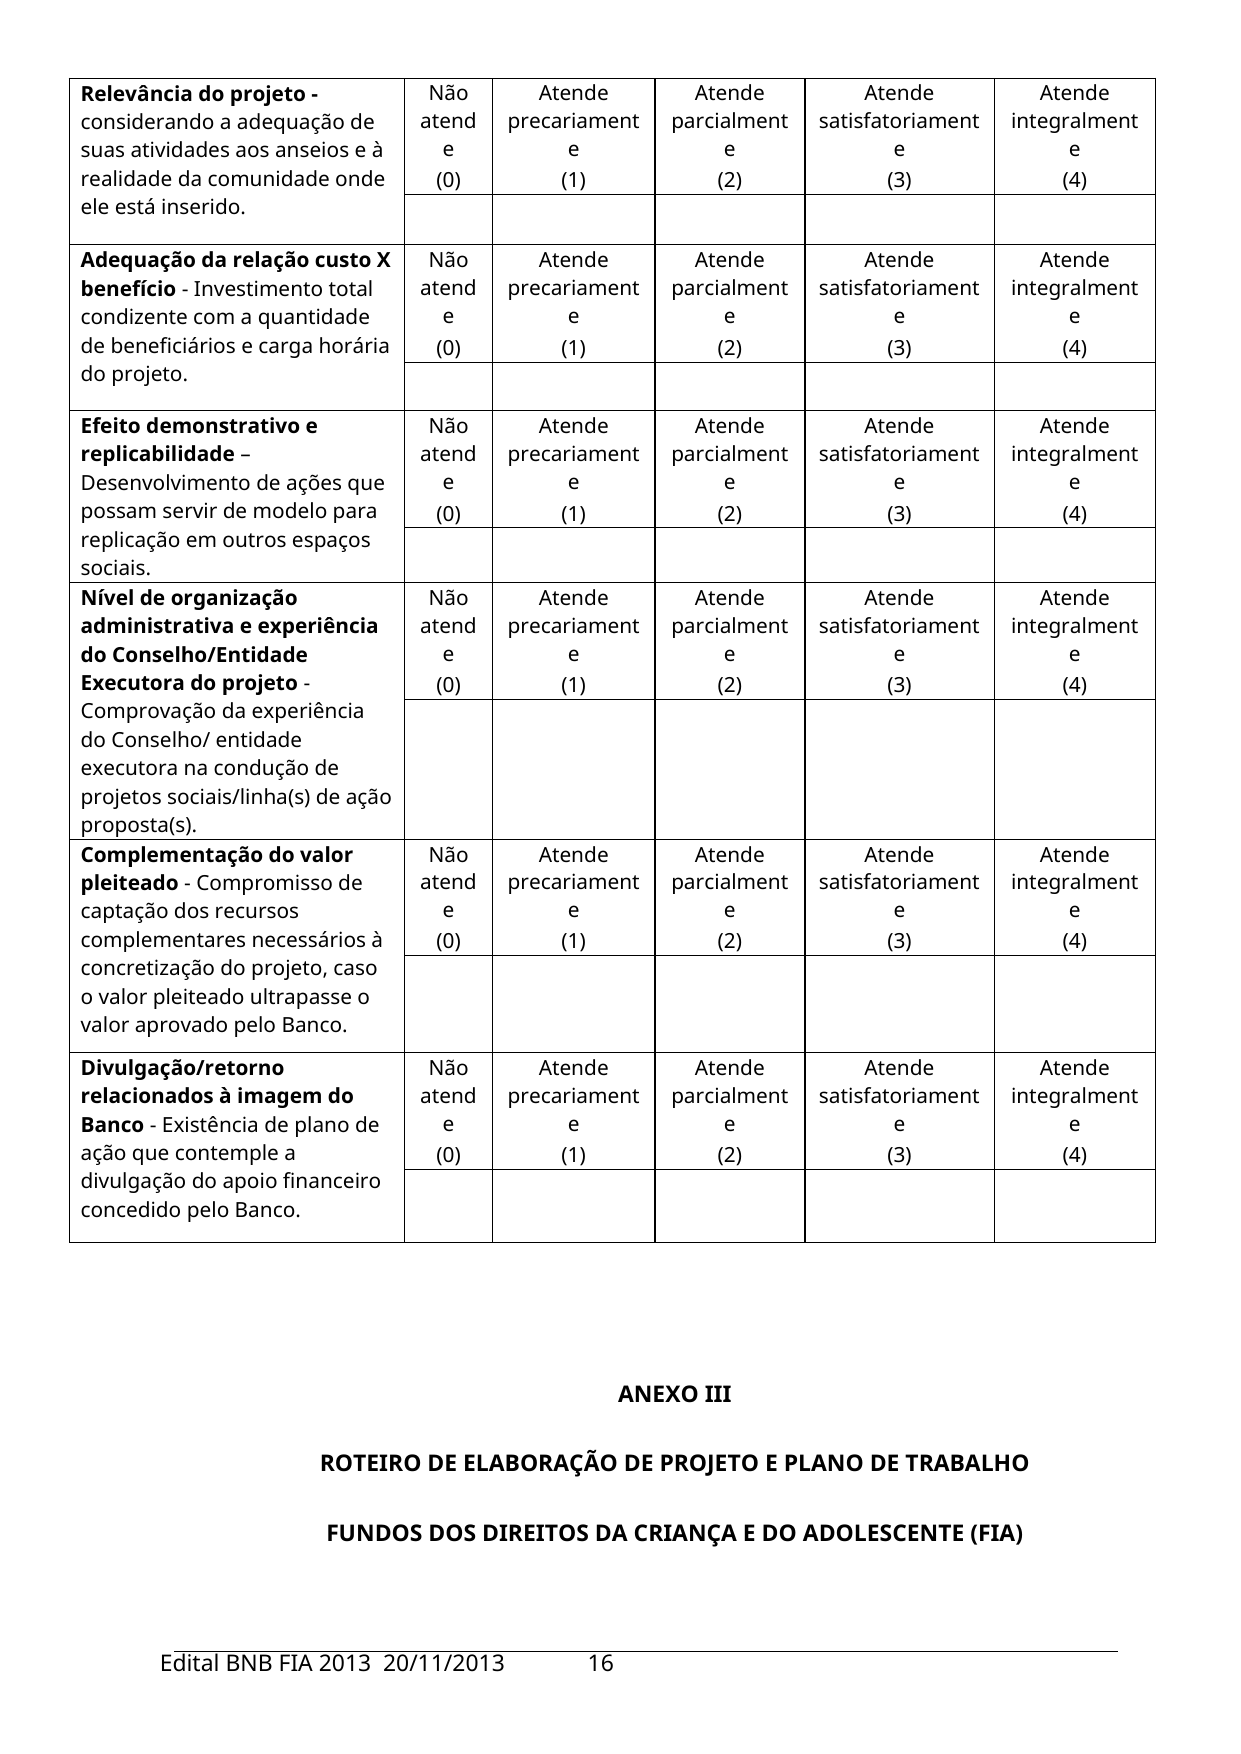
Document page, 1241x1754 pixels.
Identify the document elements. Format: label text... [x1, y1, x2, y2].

table_cell [493, 1170, 654, 1242]
table_cell [995, 700, 1155, 839]
table_cell [405, 956, 492, 1052]
table_cell Atende integralmente (4) [995, 245, 1155, 362]
table_cell Atende satisfatoriamente (3) [806, 245, 994, 362]
table_cell [656, 1170, 804, 1242]
table_cell Atende integralmente (4) [995, 1053, 1155, 1169]
table_cell [405, 1170, 492, 1242]
table_cell [995, 363, 1155, 410]
table_cell [995, 528, 1155, 582]
table_cell [806, 1170, 994, 1242]
table_cell Divulgação/retorno relacionados à imagem do Banco - Existência de plano de ação que contemple a divulgação do apoio financeiro concedido pelo Banco. [70, 1053, 404, 1242]
table_cell [806, 700, 994, 839]
table_cell [405, 700, 492, 839]
table_cell Efeito demonstrativo e replicabilidade – Desenvolvimento de ações que possam servir de modelo para replicação em outros espaços sociais. [70, 411, 404, 582]
table_cell [405, 195, 492, 244]
table_cell Atende precariamente (1) [493, 411, 654, 527]
table_cell Nível de organização administrativa e experiência do Conselho/Entidade Executora do projeto - Comprovação da experiência do Conselho/ entidade executora na condução de projetos sociais/linha(s) de ação proposta(s). [70, 583, 404, 839]
table_header Atende satisfatoriamente (3) [806, 79, 994, 194]
table_cell Atende precariamente (1) [493, 1053, 654, 1169]
table_cell [995, 195, 1155, 244]
table_header Atende precariamente (1) [493, 79, 654, 194]
table_cell [405, 528, 492, 582]
table_cell Atende satisfatoriamente (3) [806, 411, 994, 527]
table_cell Atende satisfatoriamente (3) [806, 840, 994, 955]
table_header Relevância do projeto - considerando a adequação de suas atividades aos anseios e à realidade da comunidade onde ele está inserido. [70, 79, 404, 244]
table_cell Atende parcialmente (2) [656, 245, 804, 362]
table_cell [995, 956, 1155, 1052]
table_cell [656, 700, 804, 839]
table_cell Atende parcialmente (2) [656, 1053, 804, 1169]
table_cell [493, 528, 654, 582]
table_cell [656, 956, 804, 1052]
table_cell Atende precariamente (1) [493, 245, 654, 362]
table_cell Não atende (0) [405, 245, 492, 362]
table_cell Atende parcialmente (2) [656, 583, 804, 699]
table_cell [656, 195, 804, 244]
table_cell [806, 956, 994, 1052]
table_header Atende integralmente (4) [995, 79, 1155, 194]
table_cell Adequação da relação custo X benefício - Investimento total condizente com a quantidade de beneficiários e carga horária do projeto. [70, 245, 404, 410]
table_cell Atende satisfatoriamente (3) [806, 1053, 994, 1169]
table_cell Atende satisfatoriamente (3) [806, 583, 994, 699]
table_cell Atende precariamente (1) [493, 583, 654, 699]
table_cell [656, 528, 804, 582]
table_cell [405, 363, 492, 410]
table_cell [493, 363, 654, 410]
table_cell Atende precariamente (1) [493, 840, 654, 955]
table_cell [656, 363, 804, 410]
table_cell Atende integralmente (4) [995, 840, 1155, 955]
table_cell Atende parcialmente (2) [656, 840, 804, 955]
text FUNDOS DOS DIREITOS DA CRIANÇA E DO ADOLESCENTE (FIA) [159, 1517, 1190, 1548]
table_cell [806, 195, 994, 244]
text ROTEIRO DE ELABORAÇÃO DE PROJETO E PLANO DE TRABALHO [159, 1447, 1190, 1478]
text ANEXO III [159, 1378, 1190, 1409]
table_cell [995, 1170, 1155, 1242]
table_cell Complementação do valor pleiteado - Compromisso de captação dos recursos complementares necessários à concretização do projeto, caso o valor pleiteado ultrapasse o valor aprovado pelo Banco. [70, 840, 404, 1052]
table_cell [806, 528, 994, 582]
table_cell Atende parcialmente (2) [656, 411, 804, 527]
table_cell Não atende (0) [405, 411, 492, 527]
table_cell Atende integralmente (4) [995, 583, 1155, 699]
table_cell [493, 956, 654, 1052]
table_header Não atende (0) [405, 79, 492, 194]
table_cell Não atende (0) [405, 1053, 492, 1169]
table_header Atende parcialmente (2) [656, 79, 804, 194]
table_cell Atende integralmente (4) [995, 411, 1155, 527]
table_cell Não atende (0) [405, 840, 492, 955]
table_cell [493, 700, 654, 839]
table_cell [493, 195, 654, 244]
table_cell [806, 363, 994, 410]
table_cell Não atende (0) [405, 583, 492, 699]
